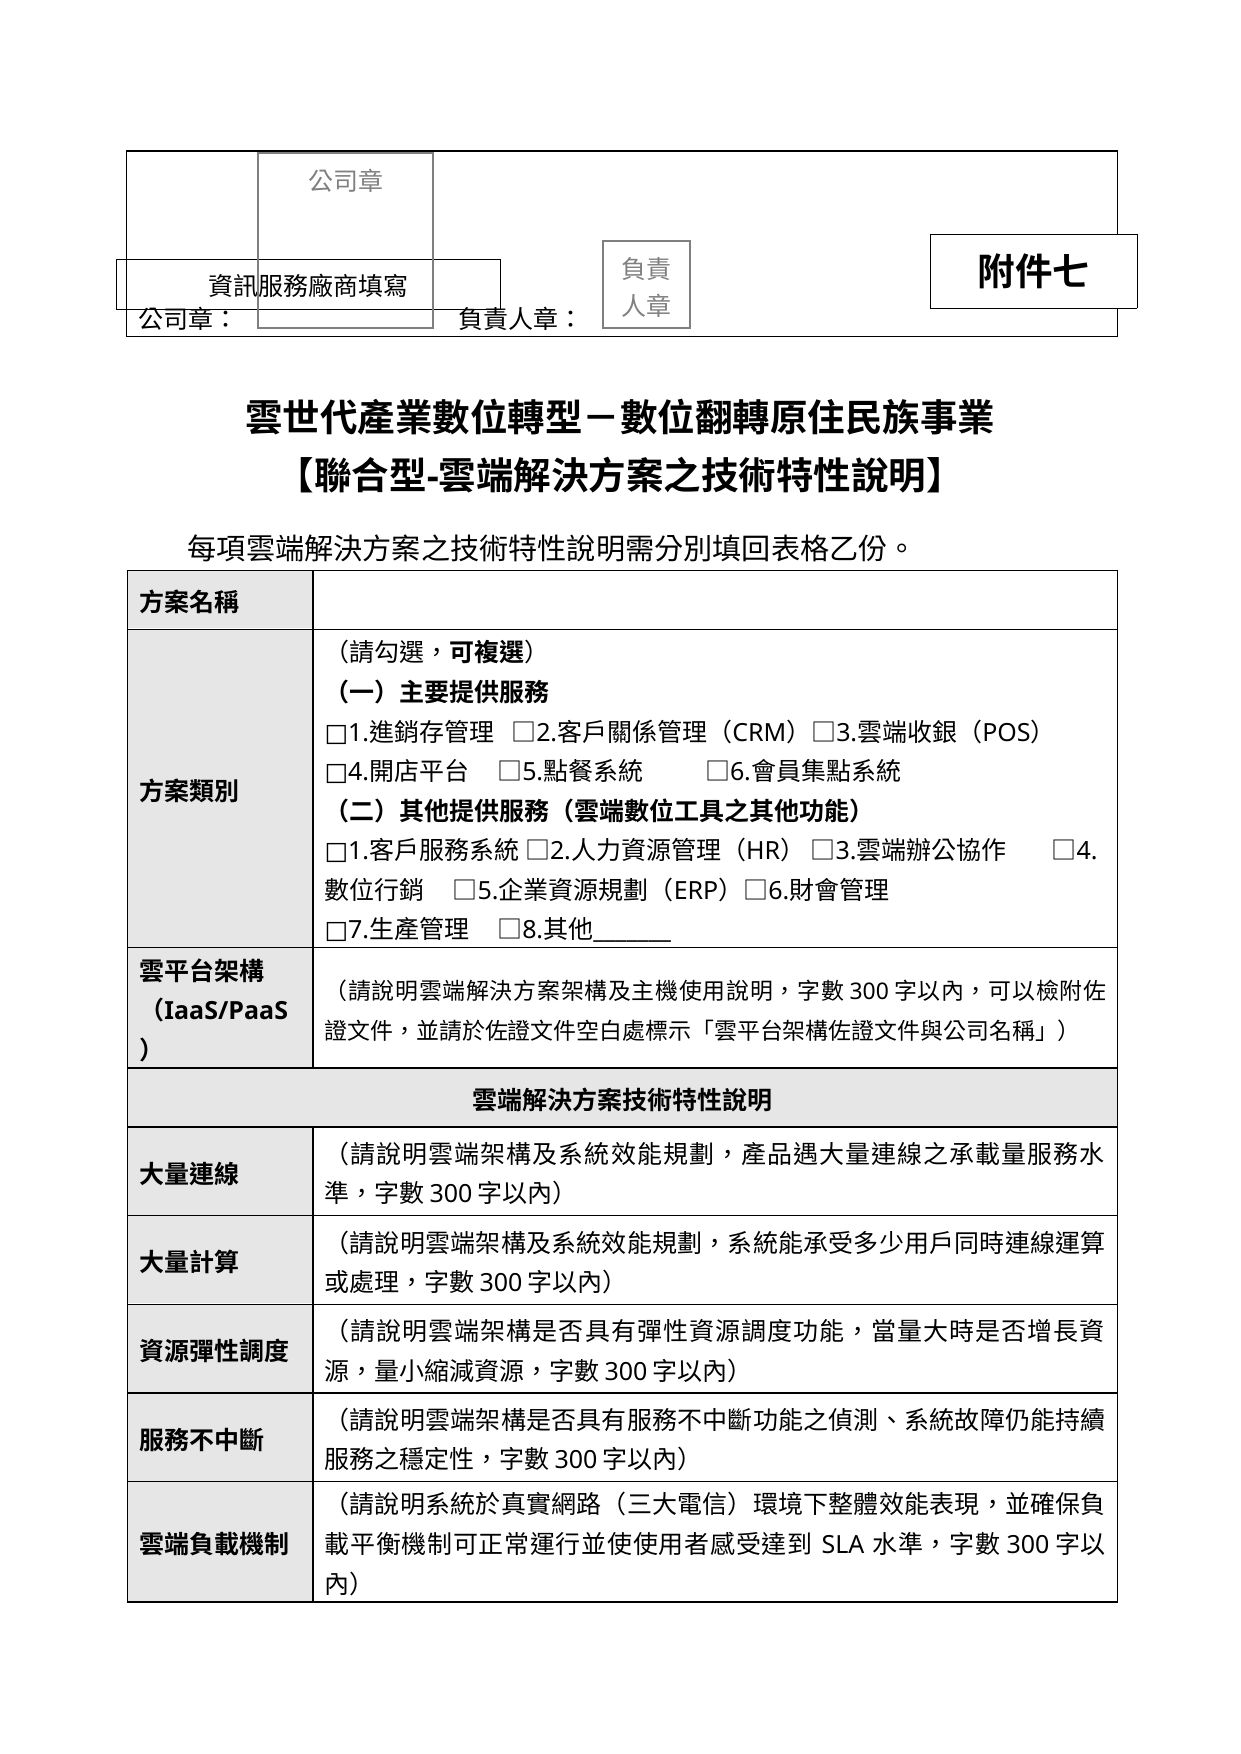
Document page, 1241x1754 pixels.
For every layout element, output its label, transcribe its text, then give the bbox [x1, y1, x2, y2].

table_cell （請說明雲端架構及系統效能規劃，產品遇大量連線之承載量服務水準，字數300字以內） [314, 1128, 1117, 1215]
table_cell □ 本人已充分知悉貴會上述告知事項。 □ 本人同意貴會蒐集、處理、利用本人之個人資料，以及其他公務機關請求行政協助目的之提供。 公司章： 負責人章： [259, 154, 432, 327]
text 附件七 [946, 241, 1122, 296]
text 每項雲端解決方案之技術特性說明需分別填回表格乙份。 [187, 519, 1071, 569]
text 雲世代產業數位轉型－數位翻轉原住民族事業 [187, 388, 1053, 442]
table_cell （請說明雲端架構是否具有彈性資源調度功能，當量大時是否增長資源，量小縮減資源，字數300字以內） [314, 1305, 1117, 1392]
table_cell □ 本人已充分知悉貴會上述告知事項。 □ 本人同意貴會蒐集、處理、利用本人之個人資料，以及其他公務機關請求行政協助目的之提供。 公司章： 負責人章： [127, 152, 1117, 336]
table_cell （請說明雲端架構及系統效能規劃，系統能承受多少用戶同時連線運算或處理，字數300字以內） [314, 1216, 1117, 1303]
table_cell 雲端解決方案技術特性說明 [128, 1069, 1117, 1126]
table_cell （請勾選，可複選） （一）主要提供服務 □1.進銷存管理 □2.客戶關係管理（CRM）□3.雲端收銀（POS） □4.開店平台 □5.點餐系統 □6.會員集點系統 （二）其他提供服務（雲端數位工具之其他功能） □1.客戶服務系統 □2.人力資源管理（HR） □3.雲端辦公協作 □4.數位行銷 □5.企業資源規劃（ERP）□6.財會管理 □7.生產管理 □8.其他_______ [314, 630, 1117, 947]
table_header [314, 571, 1117, 628]
table_cell 方案類別 [128, 630, 312, 947]
text 【聯合型-雲端解決方案之技術特性說明】 [187, 442, 1053, 501]
table_cell （請說明系統於真實網路（三大電信）環境下整體效能表現，並確保負載平衡機制可正常運行並使使用者感受達到 SLA 水準，字數300字以內） [314, 1482, 1117, 1601]
table_cell 雲端負載機制 [128, 1482, 312, 1601]
table_cell 資源彈性調度 [128, 1305, 312, 1392]
table_cell （請說明雲端架構是否具有服務不中斷功能之偵測、系統故障仍能持續服務之穩定性，字數300字以內） [314, 1394, 1117, 1481]
table_header 方案名稱 [128, 571, 312, 628]
table_cell （請說明雲端解決方案架構及主機使用說明，字數300字以內，可以檢附佐證文件，並請於佐證文件空白處標示「雲平台架構佐證文件與公司名稱」） [314, 948, 1117, 1067]
table_cell 大量計算 [128, 1216, 312, 1303]
table_cell 雲平台架構 （IaaS/PaaS） [128, 948, 312, 1067]
table_cell 服務不中斷 [128, 1394, 312, 1481]
table_cell 大量連線 [128, 1128, 312, 1215]
